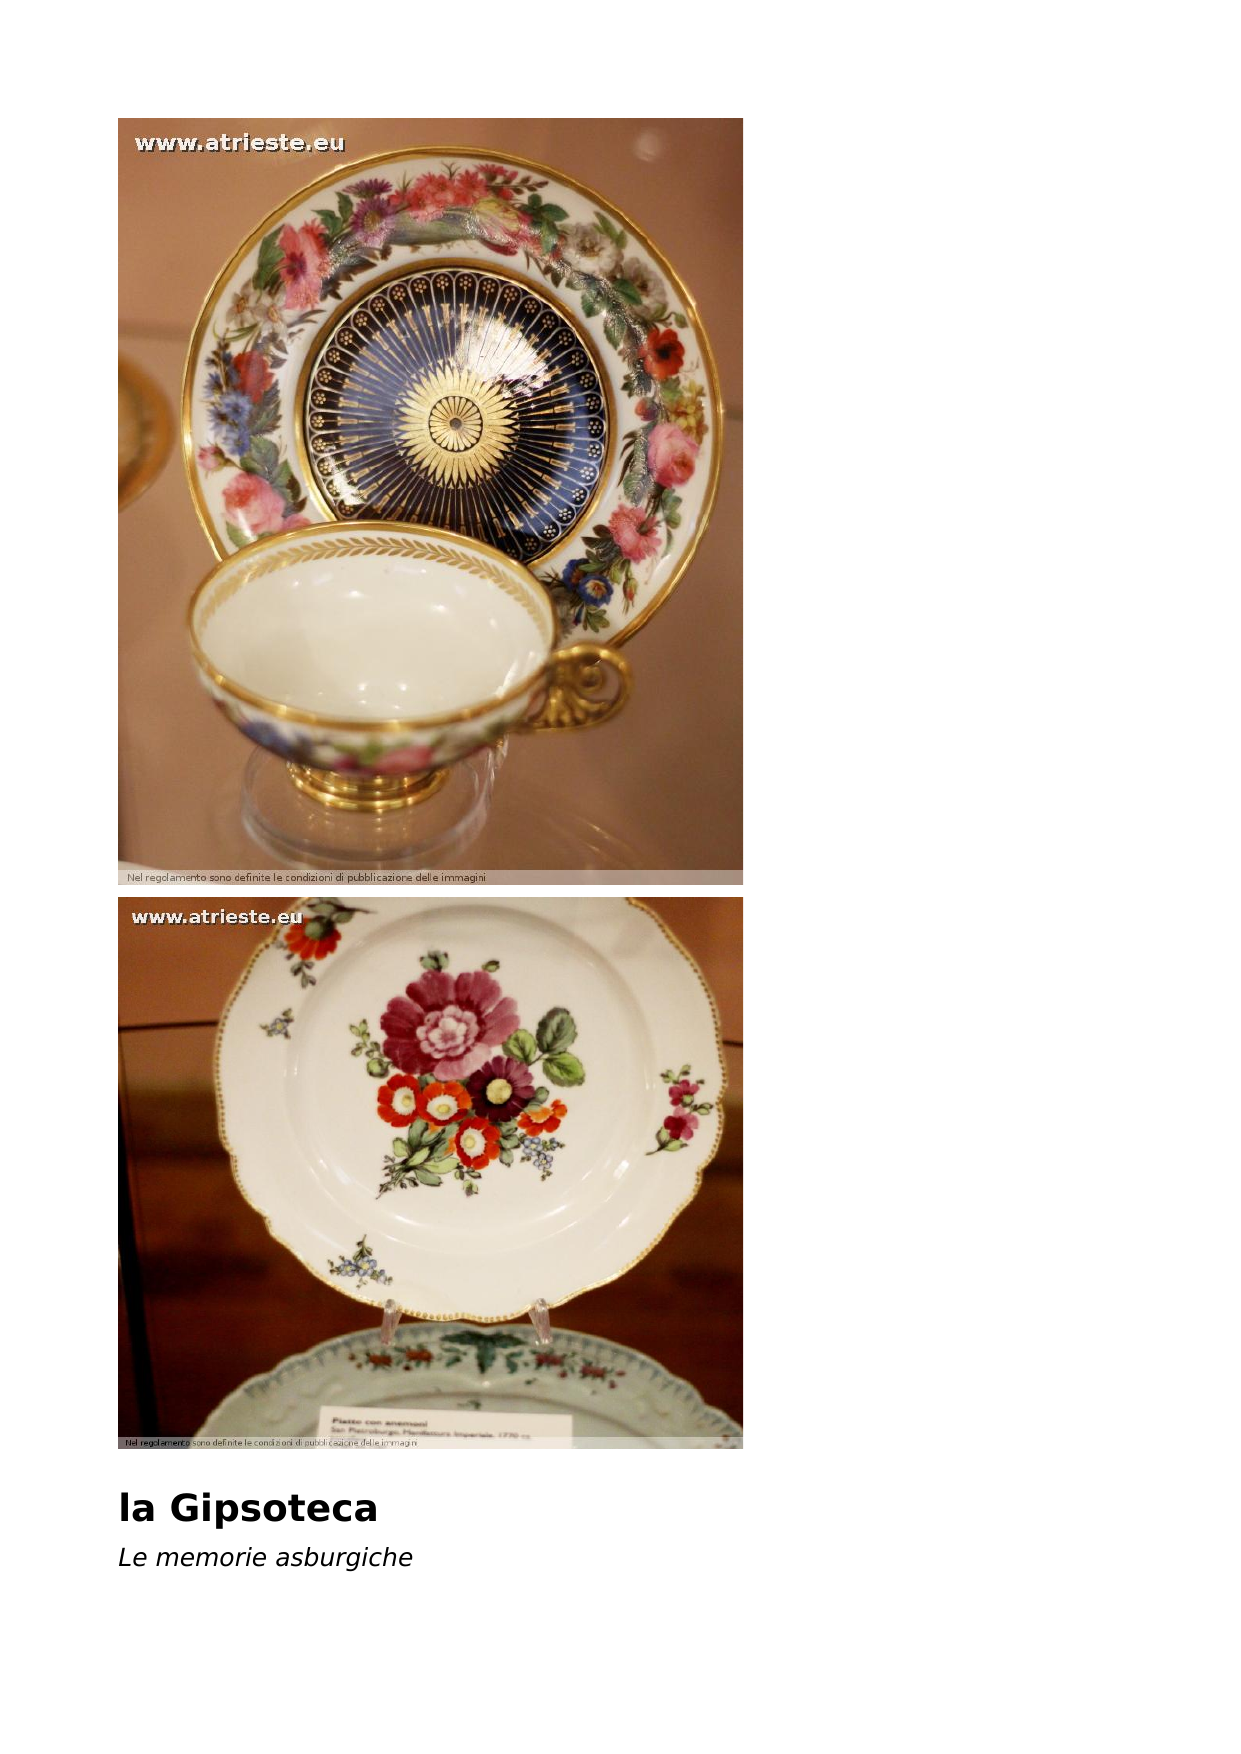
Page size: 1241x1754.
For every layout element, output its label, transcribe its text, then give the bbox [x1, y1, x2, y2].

subtitle la Gipsoteca [118, 1487, 1122, 1530]
picture [118, 897, 744, 1449]
text Le memorie asburgiche [118, 1543, 1122, 1572]
picture [118, 118, 744, 885]
